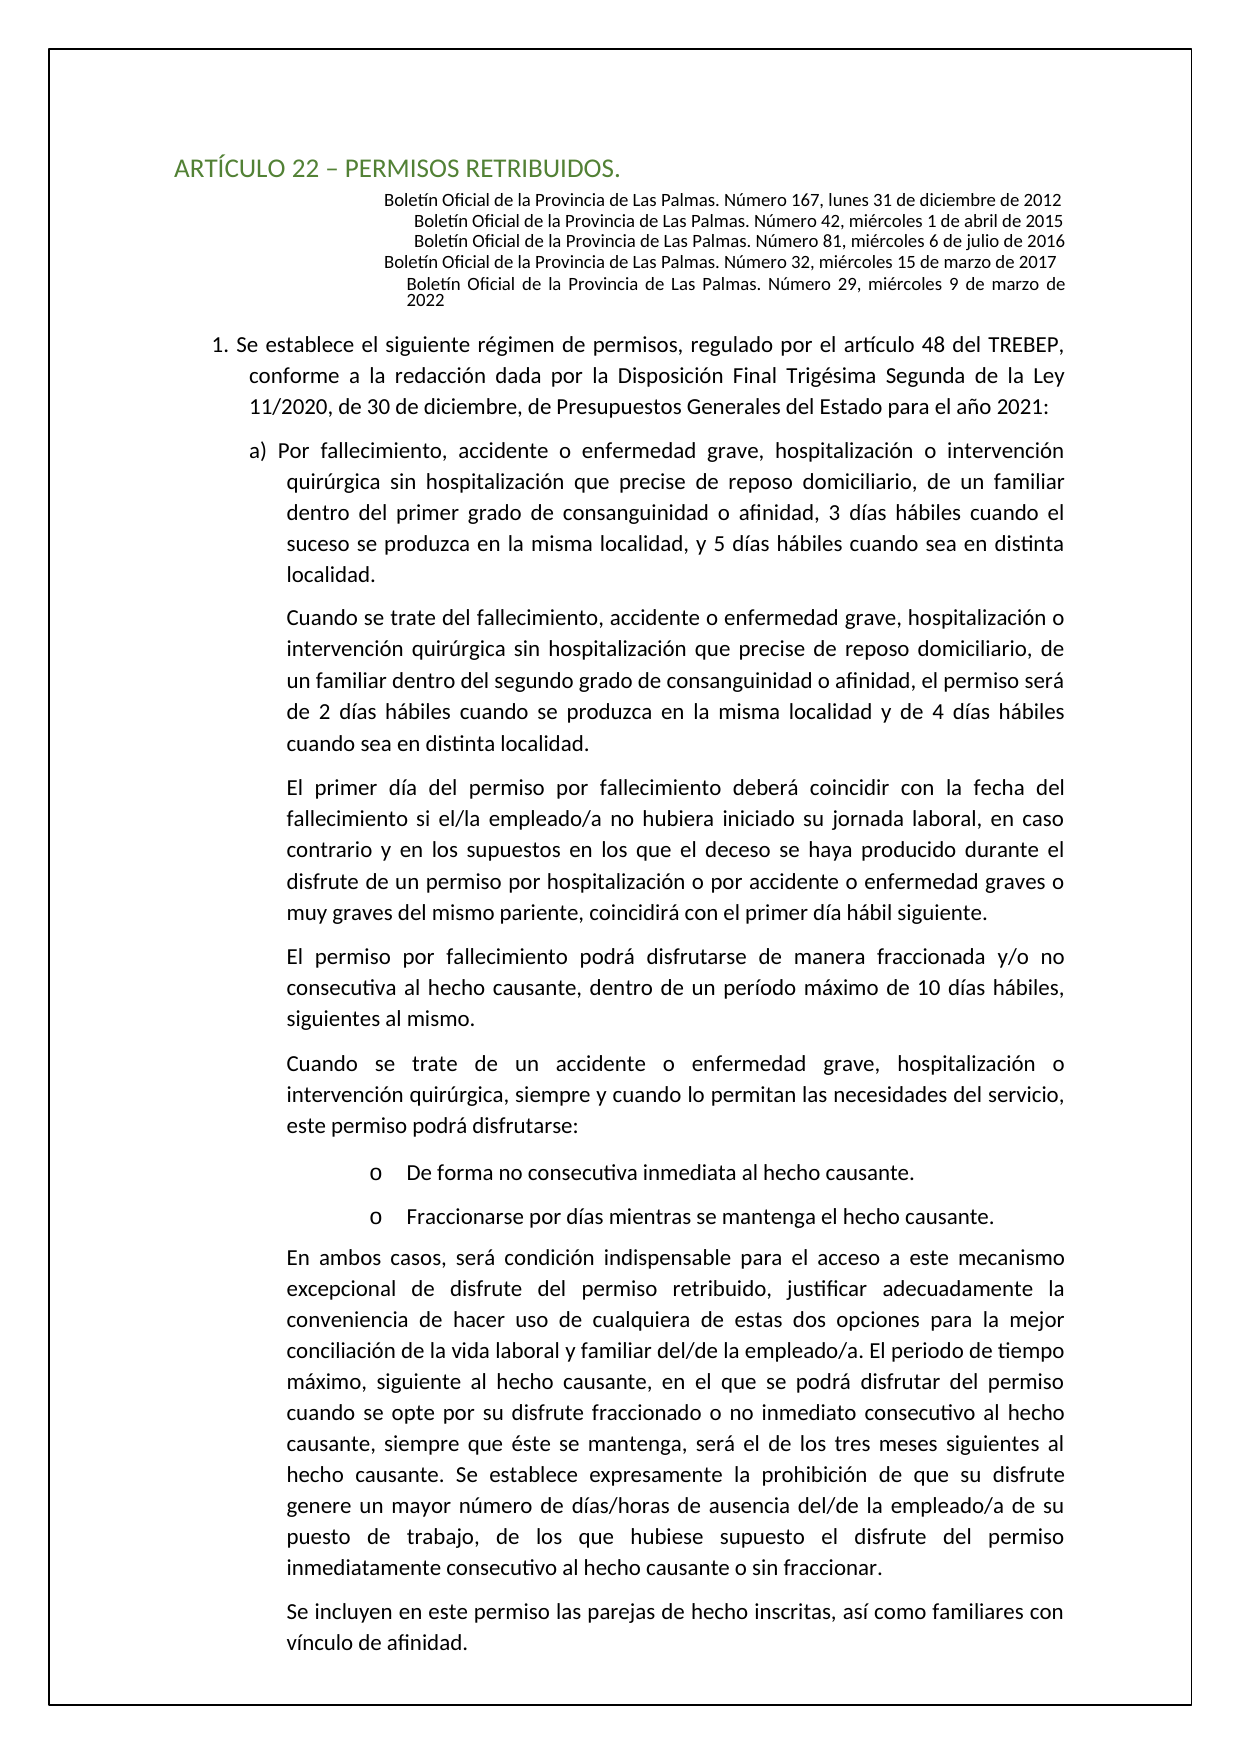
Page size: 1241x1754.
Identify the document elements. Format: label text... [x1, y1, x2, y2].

text Boletín Oficial de la Provincia de Las Palmas. Número 167, lunes 31 de diciembre de 2012 [384, 192, 1066, 209]
text El primer día del permiso por fallecimiento deberá coincidir con la fecha del fallecimiento si el/la empleado/a no hubiera iniciado su jornada laboral, en caso contrario y en los supuestos en los que el deceso se haya producido durante el disfrute de un permiso por hospitalización o por accidente o enfermedad graves o muy graves del mismo pariente, coincidirá con el primer día hábil siguiente. [286, 773, 1066, 926]
text Se incluyen en este permiso las parejas de hecho inscritas, así como familiares con vínculo de afinidad. [286, 1597, 1066, 1656]
list De forma no consecutiva inmediata al hecho causante. [369, 1159, 1066, 1186]
text Boletín Oficial de la Provincia de Las Palmas. Número 81, miércoles 6 de julio de 2016 Boletín Oficial de la Provincia de Las Palmas. Número 32, miércoles 15 de marzo de 2017 [384, 231, 1066, 273]
text 1. Se establece el siguiente régimen de permisos, regulado por el artículo 48 del TREBEP, conforme a la redacción dada por la Disposición Final Trigésima Segunda de la Ley 11/2020, de 30 de diciembre, de Presupuestos Generales del Estado para el año 2021: [211, 330, 1066, 421]
text Boletín Oficial de la Provincia de Las Palmas. Número 42, miércoles 1 de abril de 2015 [414, 214, 1066, 231]
list Fraccionarse por días mientras se mantenga el hecho causante. [369, 1203, 1066, 1230]
text El permiso por fallecimiento podrá disfrutarse de manera fraccionada y/o no consecutiva al hecho causante, dentro de un período máximo de 10 días hábiles, siguientes al mismo. [286, 942, 1066, 1033]
text Cuando se trate del fallecimiento, accidente o enfermedad grave, hospitalización o intervención quirúrgica sin hospitalización que precise de reposo domiciliario, de un familiar dentro del segundo grado de consanguinidad o afinidad, el permiso será de 2 días hábiles cuando se produzca en la misma localidad y de 4 días hábiles cuando sea en distinta localidad. [286, 603, 1066, 757]
text Boletín Oficial de la Provincia de Las Palmas. Número 29, miércoles 9 de marzo de 2022 [406, 277, 1066, 311]
text a) Por fallecimiento, accidente o enfermedad grave, hospitalización o intervención quirúrgica sin hospitalización que precise de reposo domiciliario, de un familiar dentro del primer grado de consanguinidad o afinidad, 3 días hábiles cuando el suceso se produzca en la misma localidad, y 5 días hábiles cuando sea en distinta localidad. [249, 436, 1066, 588]
text En ambos casos, será condición indispensable para el acceso a este mecanismo excepcional de disfrute del permiso retribuido, justificar adecuadamente la conveniencia de hacer uso de cualquiera de estas dos opciones para la mejor conciliación de la vida laboral y familiar del/de la empleado/a. El periodo de tiempo máximo, siguiente al hecho causante, en el que se podrá disfrutar del permiso cuando se opte por su disfrute fraccionado o no inmediato consecutivo al hecho causante, siempre que éste se mantenga, será el de los tres meses siguientes al hecho causante. Se establece expresamente la prohibición de que su disfrute genere un mayor número de días/horas de ausencia del/de la empleado/a de su puesto de trabajo, de los que hubiese supuesto el disfrute del permiso inmediatamente consecutivo al hecho causante o sin fraccionar. [286, 1243, 1066, 1581]
text Cuando se trate de un accidente o enfermedad grave, hospitalización o intervención quirúrgica, siempre y cuando lo permitan las necesidades del servicio, este permiso podrá disfrutarse: [286, 1049, 1066, 1139]
text ARTÍCULO 22 – PERMISOS RETRIBUIDOS. [174, 151, 1066, 184]
